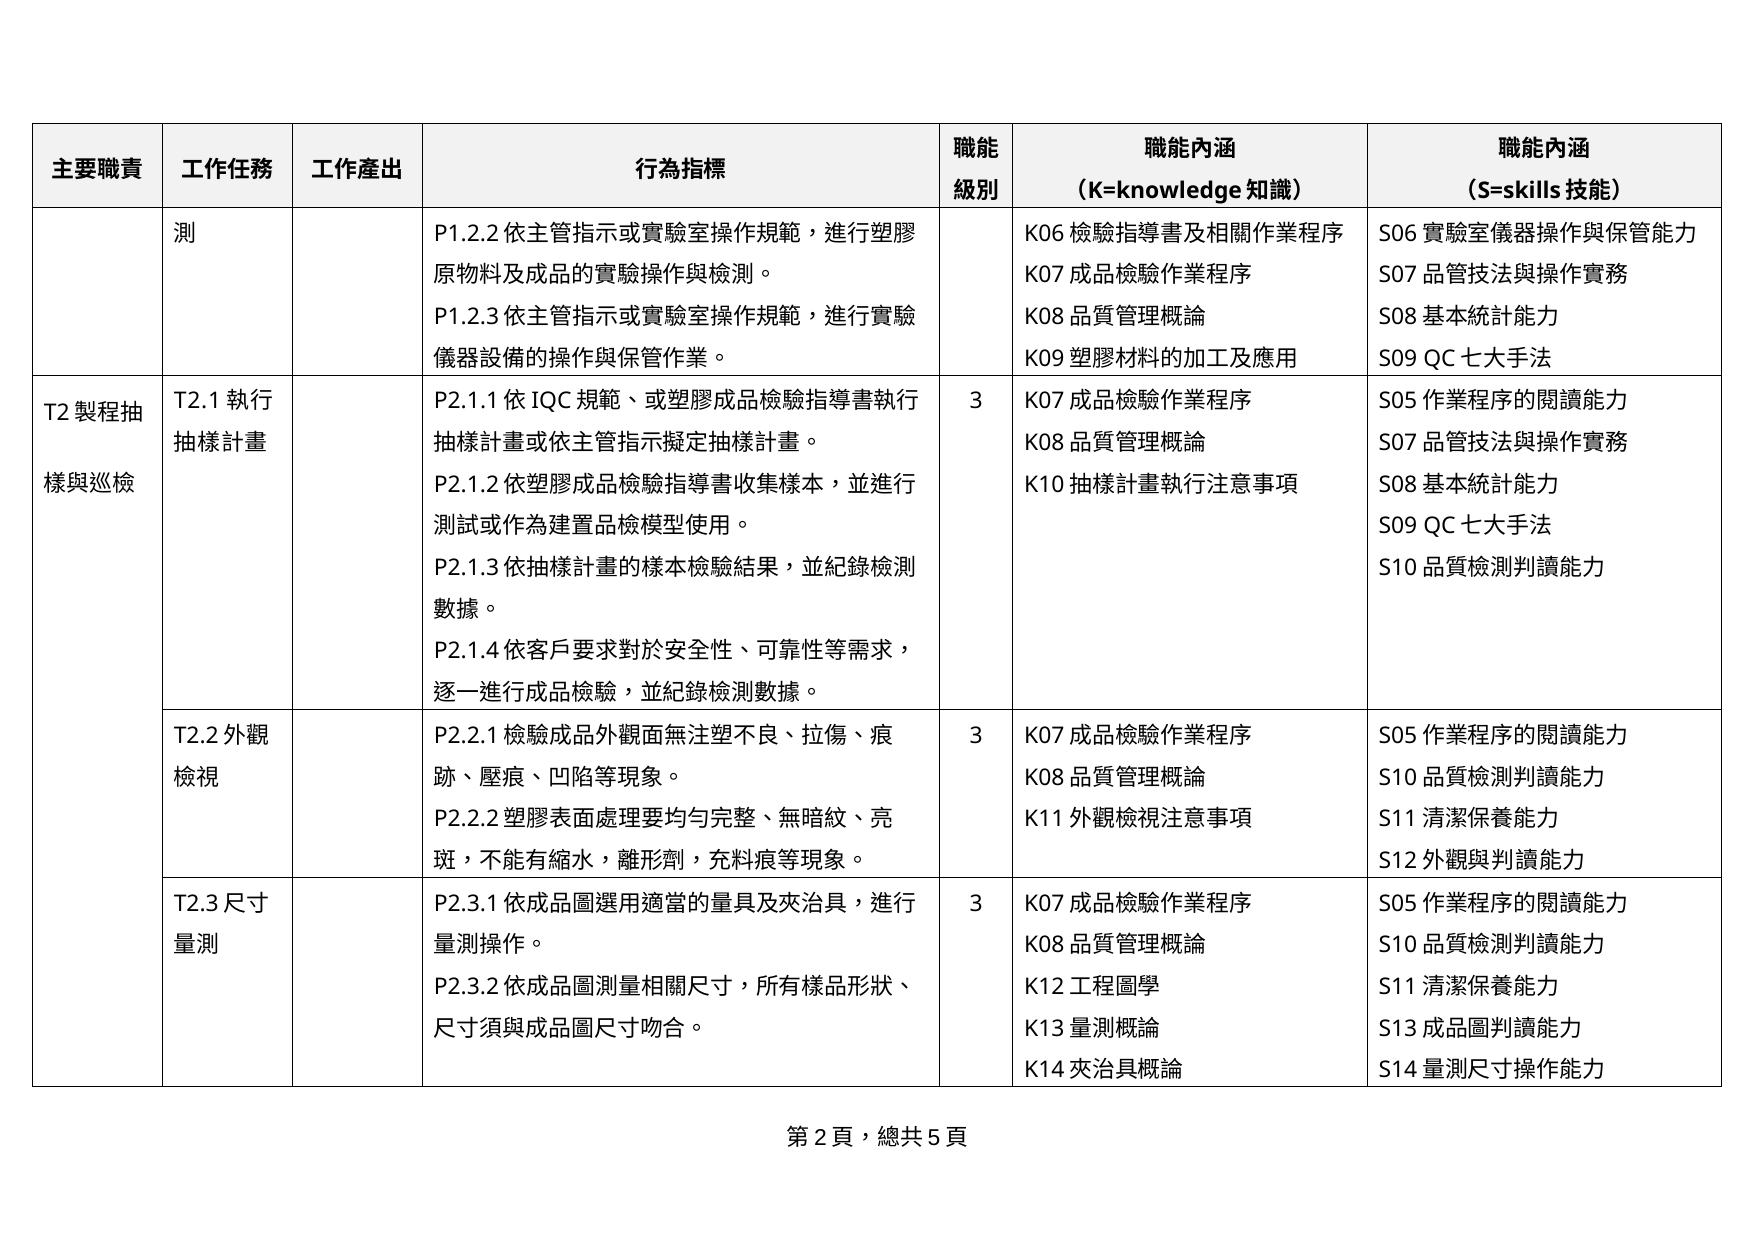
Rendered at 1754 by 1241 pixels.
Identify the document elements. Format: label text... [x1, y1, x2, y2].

table_cell P2.3.1依成品圖選用適當的量具及夾治具，進行量測操作。 P2.3.2依成品圖測量相關尺寸，所有樣品形狀、尺寸須與成品圖尺寸吻合。 [423, 878, 939, 1086]
table_cell S05作業程序的閱讀能力 S10品質檢測判讀能力 S11清潔保養能力 S13成品圖判讀能力 S14量測尺寸操作能力 [1368, 878, 1721, 1086]
table_header 行為指標 [423, 124, 939, 207]
table_cell P1.2.2依主管指示或實驗室操作規範，進行塑膠原物料及成品的實驗操作與檢測。 P1.2.3依主管指示或實驗室操作規範，進行實驗儀器設備的操作與保管作業。 [423, 208, 939, 374]
table_cell K07成品檢驗作業程序 K08品質管理概論 K10抽樣計畫執行注意事項 [1013, 376, 1367, 709]
table_cell P2.1.1依IQC規範、或塑膠成品檢驗指導書執行抽樣計畫或依主管指示擬定抽樣計畫。 P2.1.2依塑膠成品檢驗指導書收集樣本，並進行測試或作為建置品檢模型使用。 P2.1.3依抽樣計畫的樣本檢驗結果，並紀錄檢測數據。 P2.1.4依客戶要求對於安全性、可靠性等需求，逐一進行成品檢驗，並紀錄檢測數據。 [423, 376, 939, 709]
table_cell 3 [940, 878, 1012, 1086]
table_cell [293, 208, 422, 374]
table_cell S05作業程序的閱讀能力 S10品質檢測判讀能力 S11清潔保養能力 S12外觀與判讀能力 [1368, 710, 1721, 877]
table_header 工作產出 [293, 124, 422, 207]
table_cell K07成品檢驗作業程序 K08品質管理概論 K12工程圖學 K13量測概論 K14夾治具概論 [1013, 878, 1367, 1086]
table_header 主要職責 [33, 124, 162, 207]
table_cell [293, 376, 422, 709]
table_header 工作任務 [163, 124, 292, 207]
table_cell T2.3尺寸量測 [163, 878, 292, 1086]
table_cell [293, 878, 422, 1086]
table_cell P2.2.1檢驗成品外觀面無注塑不良、拉傷、痕跡、壓痕、凹陷等現象。 P2.2.2塑膠表面處理要均勻完整、無暗紋、亮斑，不能有縮水，離形劑，充料痕等現象。 [423, 710, 939, 877]
table_header 職能內涵 （K=knowledge知識） [1013, 124, 1367, 207]
table_cell K06檢驗指導書及相關作業程序 K07成品檢驗作業程序 K08品質管理概論 K09塑膠材料的加工及應用 [1013, 208, 1367, 374]
table_cell [293, 710, 422, 877]
table_header 職能 級別 [940, 124, 1012, 207]
table_cell T2製程抽樣與巡檢 [33, 376, 162, 1086]
table_cell 3 [940, 710, 1012, 877]
table_cell S05作業程序的閱讀能力 S07品管技法與操作實務 S08基本統計能力 S09 QC七大手法 S10品質檢測判讀能力 [1368, 376, 1721, 709]
table_header 職能內涵 （S=skills技能） [1368, 124, 1721, 207]
table_cell T2.1執行抽樣計畫 [163, 376, 292, 709]
table_cell T2.2外觀檢視 [163, 710, 292, 877]
table_cell [940, 208, 1012, 374]
table_cell S06實驗室儀器操作與保管能力 S07品管技法與操作實務 S08基本統計能力 S09 QC七大手法 [1368, 208, 1721, 374]
table_cell 3 [940, 376, 1012, 709]
table_cell 測 [163, 208, 292, 374]
table_cell K07成品檢驗作業程序 K08品質管理概論 K11外觀檢視注意事項 [1013, 710, 1367, 877]
